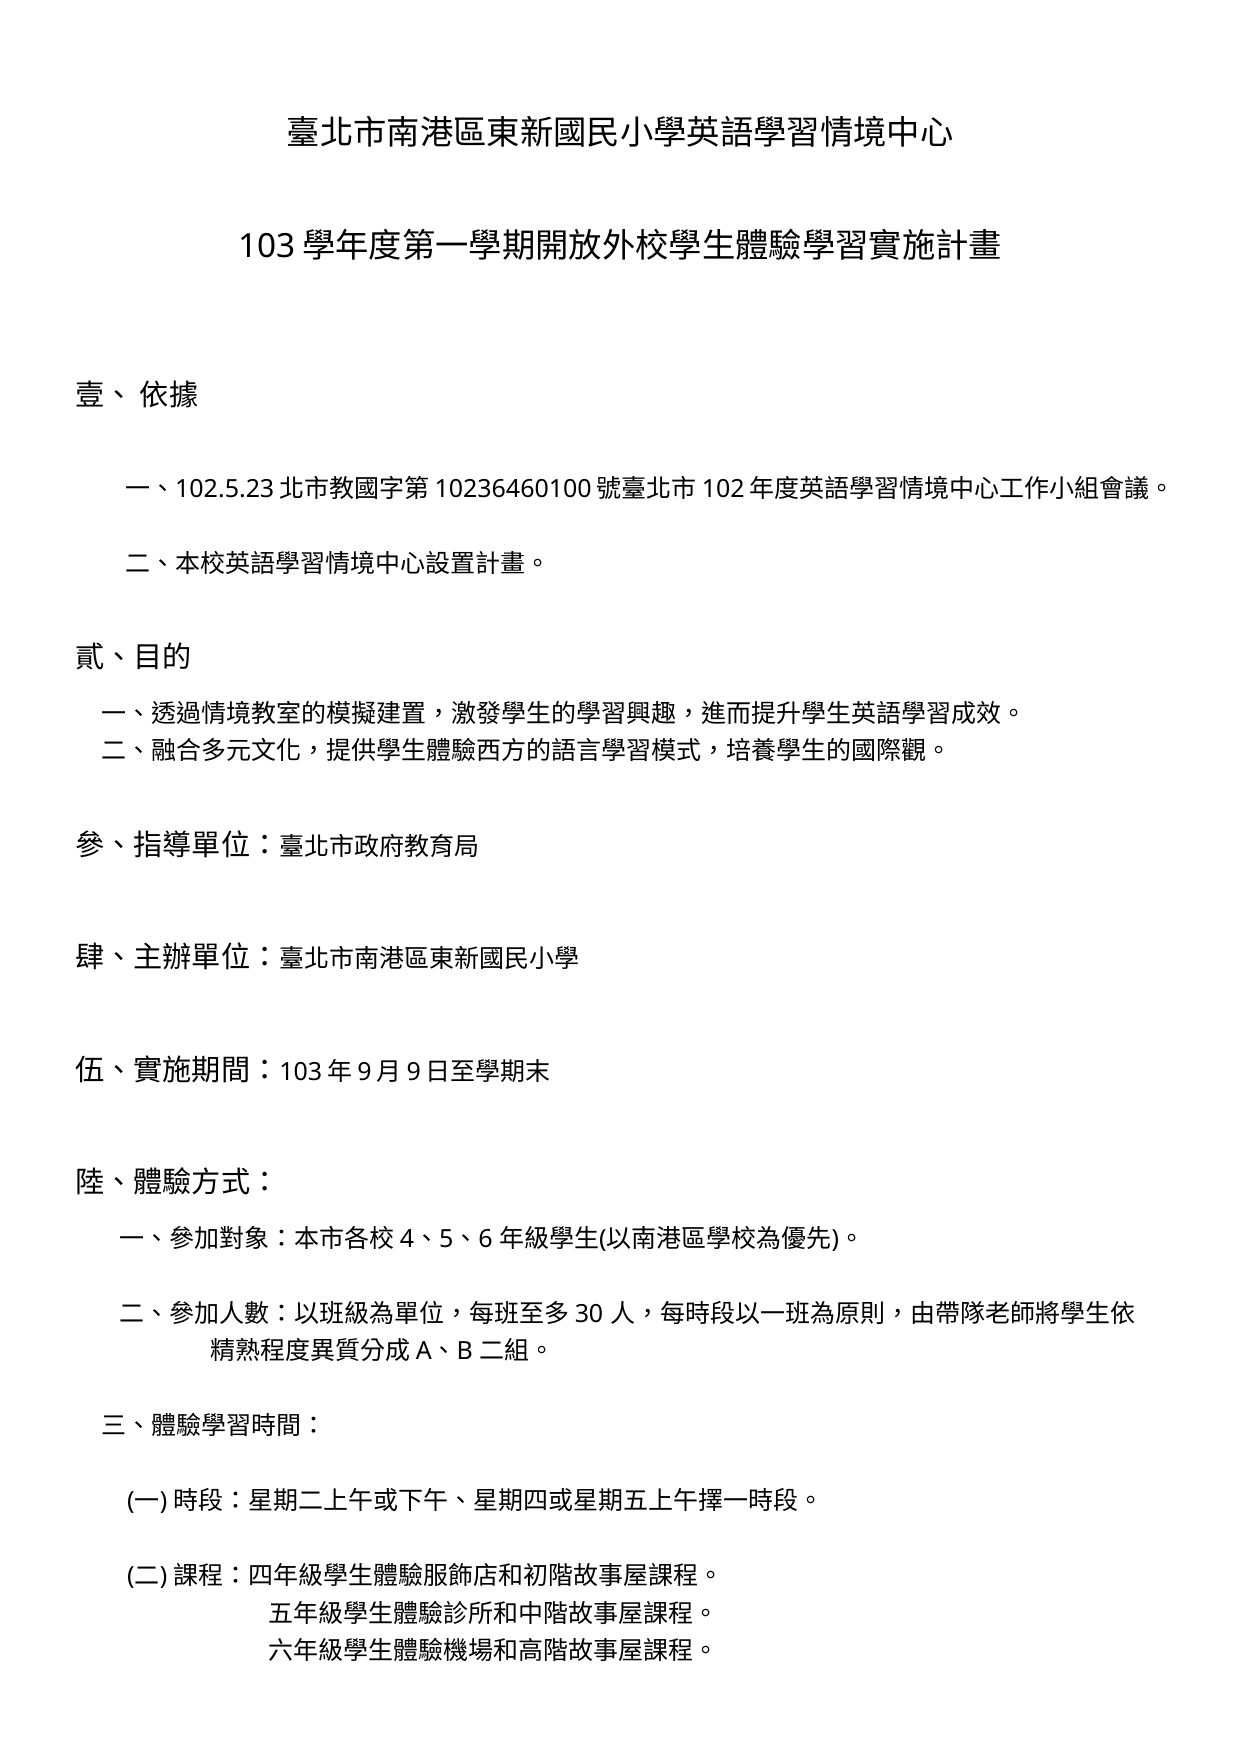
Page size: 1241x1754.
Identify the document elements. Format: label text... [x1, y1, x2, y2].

text 103學年度第一學期開放外校學生體驗學習實施計畫 [75, 199, 1164, 274]
text 壹、 依據 [75, 349, 1164, 424]
text 一、透過情境教室的模擬建置，激發學生的學習興趣，進而提升學生英語學習成效。 [75, 686, 1164, 724]
text 六年級學生體驗機場和高階故事屋課程。 [223, 1624, 1164, 1661]
text (二) 課程：四年級學生體驗服飾店和初階故事屋課程。 [75, 1549, 1164, 1586]
text 臺北市南港區東新國民小學英語學習情境中心 [75, 86, 1164, 161]
text 一、102.5.23北市教國字第10236460100號臺北市102年度英語學習情境中心工作小組會議。 [125, 461, 1164, 499]
text 二、本校英語學習情境中心設置計畫。 [125, 536, 1164, 574]
text (一) 時段：星期二上午或下午、星期四或星期五上午擇一時段。 [75, 1474, 1164, 1511]
text 精熟程度異質分成 A、B 二組。 [112, 1324, 1160, 1361]
text 肆、主辦單位：臺北市南港區東新國民小學 [75, 911, 1164, 986]
text 二、融合多元文化，提供學生體驗西方的語言學習模式，培養學生的國際觀。 [75, 724, 1027, 761]
text 三、體驗學習時間： [75, 1399, 1164, 1436]
text 貳、目的 [75, 611, 1164, 686]
text 參、指導單位：臺北市政府教育局 [75, 799, 1027, 874]
text 二、參加人數：以班級為單位，每班至多 30 人，每時段以一班為原則，由帶隊老師將學生依 [112, 1286, 1160, 1324]
text 一、參加對象：本市各校 4、5、6 年級學生(以南港區學校為優先)。 [112, 1211, 1164, 1249]
text 陸、體驗方式： [75, 1136, 1164, 1211]
text 伍、實施期間：103年9月9日至學期末 [75, 1024, 1164, 1099]
text 五年級學生體驗診所和中階故事屋課程。 [223, 1586, 1164, 1624]
